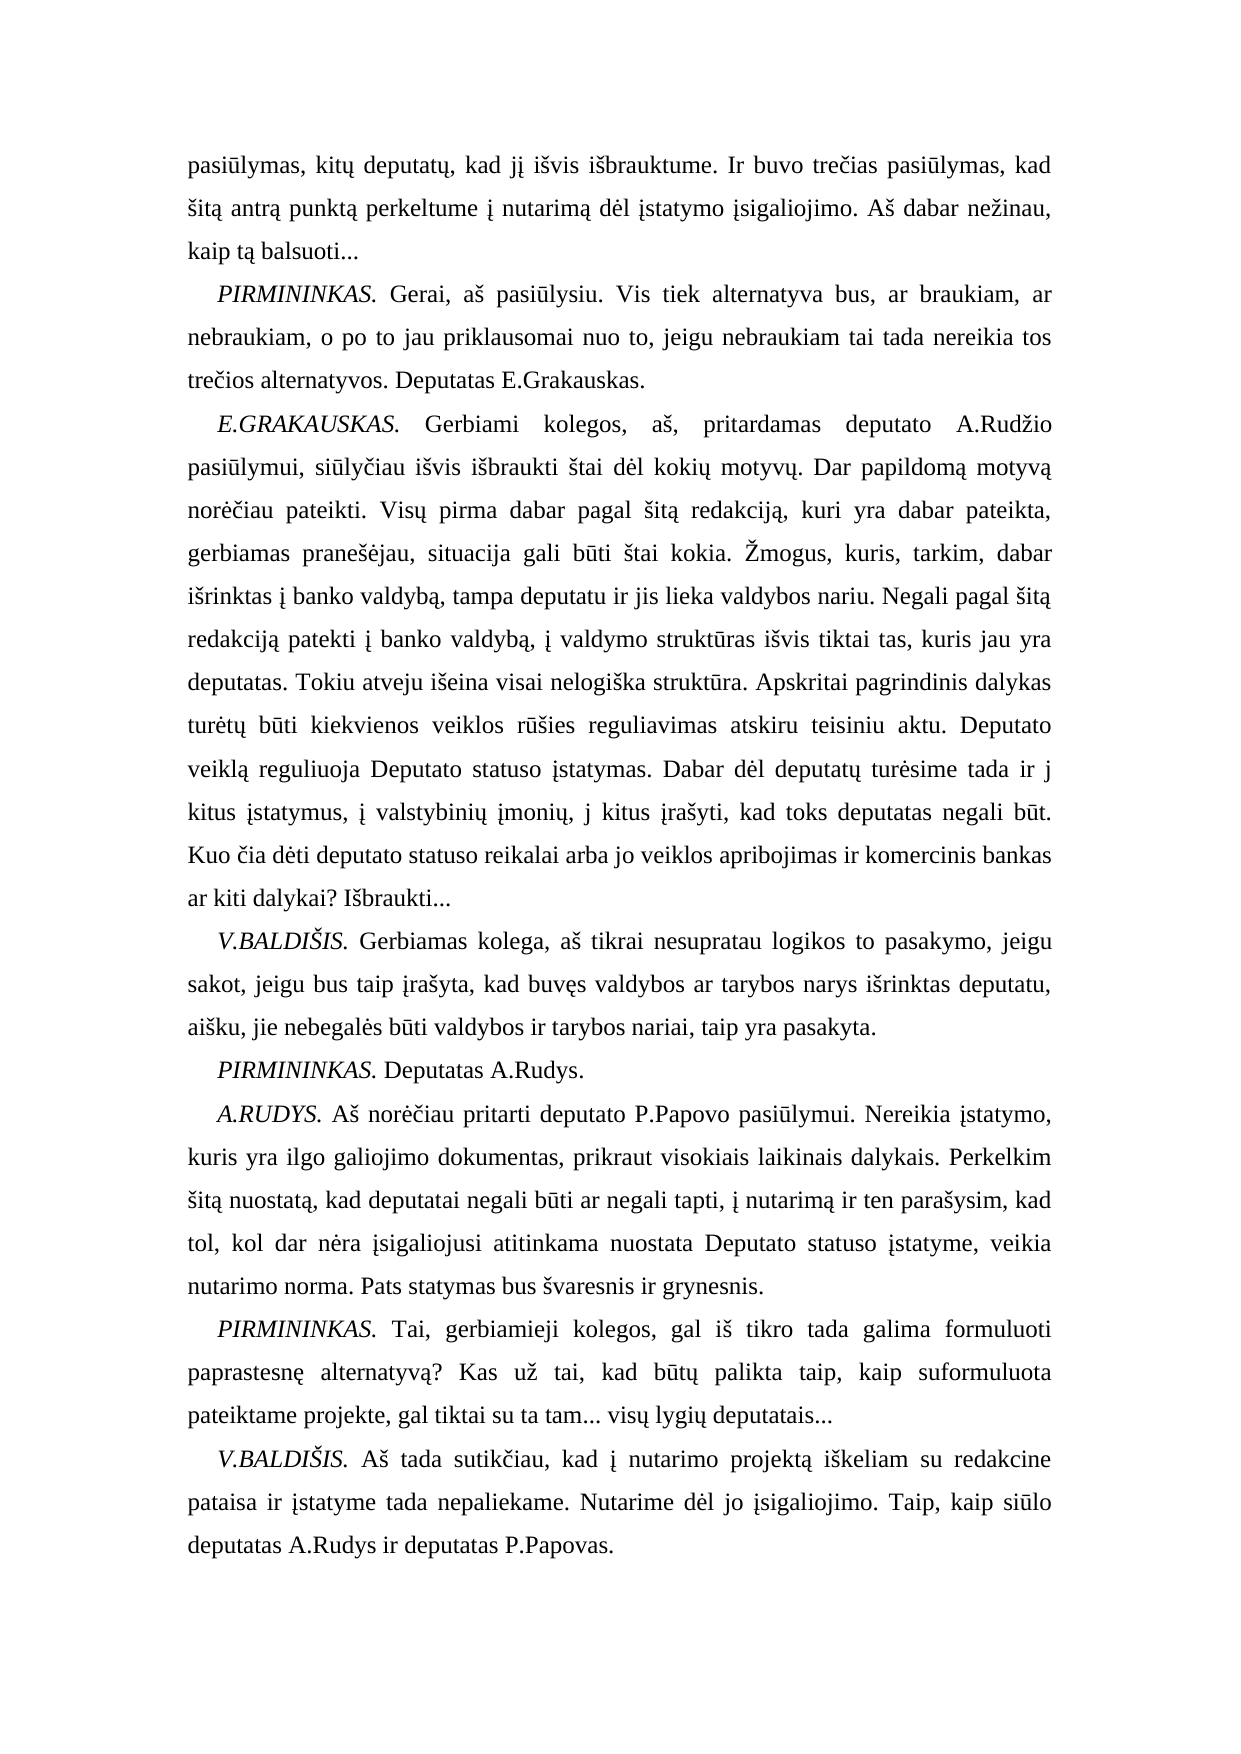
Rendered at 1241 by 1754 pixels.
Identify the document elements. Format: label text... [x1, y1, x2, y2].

text pasiūlymas, kitų deputatų, kad jį išvis išbrauktume. Ir buvo trečias pasiūlymas, kad šitą antrą punktą perkeltume į nutarimą dėl įstatymo įsigaliojimo. Aš dabar nežinau, kaip tą balsuoti... [187, 150, 1053, 265]
text A.RUDYS. Aš norėčiau pritarti deputato P.Papovo pasiūlymui. Nereikia įstatymo, kuris yra ilgo galiojimo dokumentas, prikraut visokiais laikinais dalykais. Perkelkim šitą nuostatą, kad deputatai negali būti ar negali tapti, į nutarimą ir ten parašysim, kad tol, kol dar nėra įsigaliojusi atitinkama nuostata Deputato statuso įstatyme, veikia nutarimo norma. Pats statymas bus švaresnis ir grynesnis. [187, 1099, 1053, 1300]
text E.GRAKAUSKAS. Gerbiami kolegos, aš, pritardamas deputato A.Rudžio pasiūlymui, siūlyčiau išvis išbraukti štai dėl kokių motyvų. Dar papildomą motyvą norėčiau pateikti. Visų pirma dabar pagal šitą redakciją, kuri yra dabar pateikta, gerbiamas pranešėjau, situacija gali būti štai kokia. Žmogus, kuris, tarkim, dabar išrinktas į banko valdybą, tampa deputatu ir jis lieka valdybos nariu. Negali pagal šitą redakciją patekti į banko valdybą, į valdymo struktūras išvis tiktai tas, kuris jau yra deputatas. Tokiu atveju išeina visai nelogiška struktūra. Apskritai pagrindinis dalykas turėtų būti kiekvienos veiklos rūšies reguliavimas atskiru teisiniu aktu. Deputato veiklą reguliuoja Deputato statuso įstatymas. Dabar dėl deputatų turėsime tada ir j kitus įstatymus, į valstybinių įmonių, j kitus įrašyti, kad toks deputatas negali būt. Kuo čia dėti deputato statuso reikalai arba jo veiklos apribojimas ir komercinis bankas ar kiti dalykai? Išbraukti... [187, 409, 1053, 912]
text PIRMININKAS. Tai, gerbiamieji kolegos, gal iš tikro tada galima formuluoti paprastesnę alternatyvą? Kas už tai, kad būtų palikta taip, kaip suformuluota pateiktame projekte, gal tiktai su ta tam... visų lygių deputatais... [187, 1314, 1053, 1429]
text V.BALDIŠIS. Aš tada sutikčiau, kad į nutarimo projektą iškeliam su redakcine pataisa ir įstatyme tada nepaliekame. Nutarime dėl jo įsigaliojimo. Taip, kaip siūlo deputatas A.Rudys ir deputatas P.Papovas. [187, 1444, 1053, 1559]
text PIRMININKAS. Deputatas A.Rudys. [187, 1056, 1053, 1084]
text V.BALDIŠIS. Gerbiamas kolega, aš tikrai nesupratau logikos to pasakymo, jeigu sakot, jeigu bus taip įrašyta, kad buvęs valdybos ar tarybos narys išrinktas deputatu, aišku, jie nebegalės būti valdybos ir tarybos nariai, taip yra pasakyta. [187, 926, 1053, 1041]
text PIRMININKAS. Gerai, aš pasiūlysiu. Vis tiek alternatyva bus, ar braukiam, ar nebraukiam, o po to jau priklausomai nuo to, jeigu nebraukiam tai tada nereikia tos trečios alternatyvos. Deputatas E.Grakauskas. [187, 279, 1053, 394]
